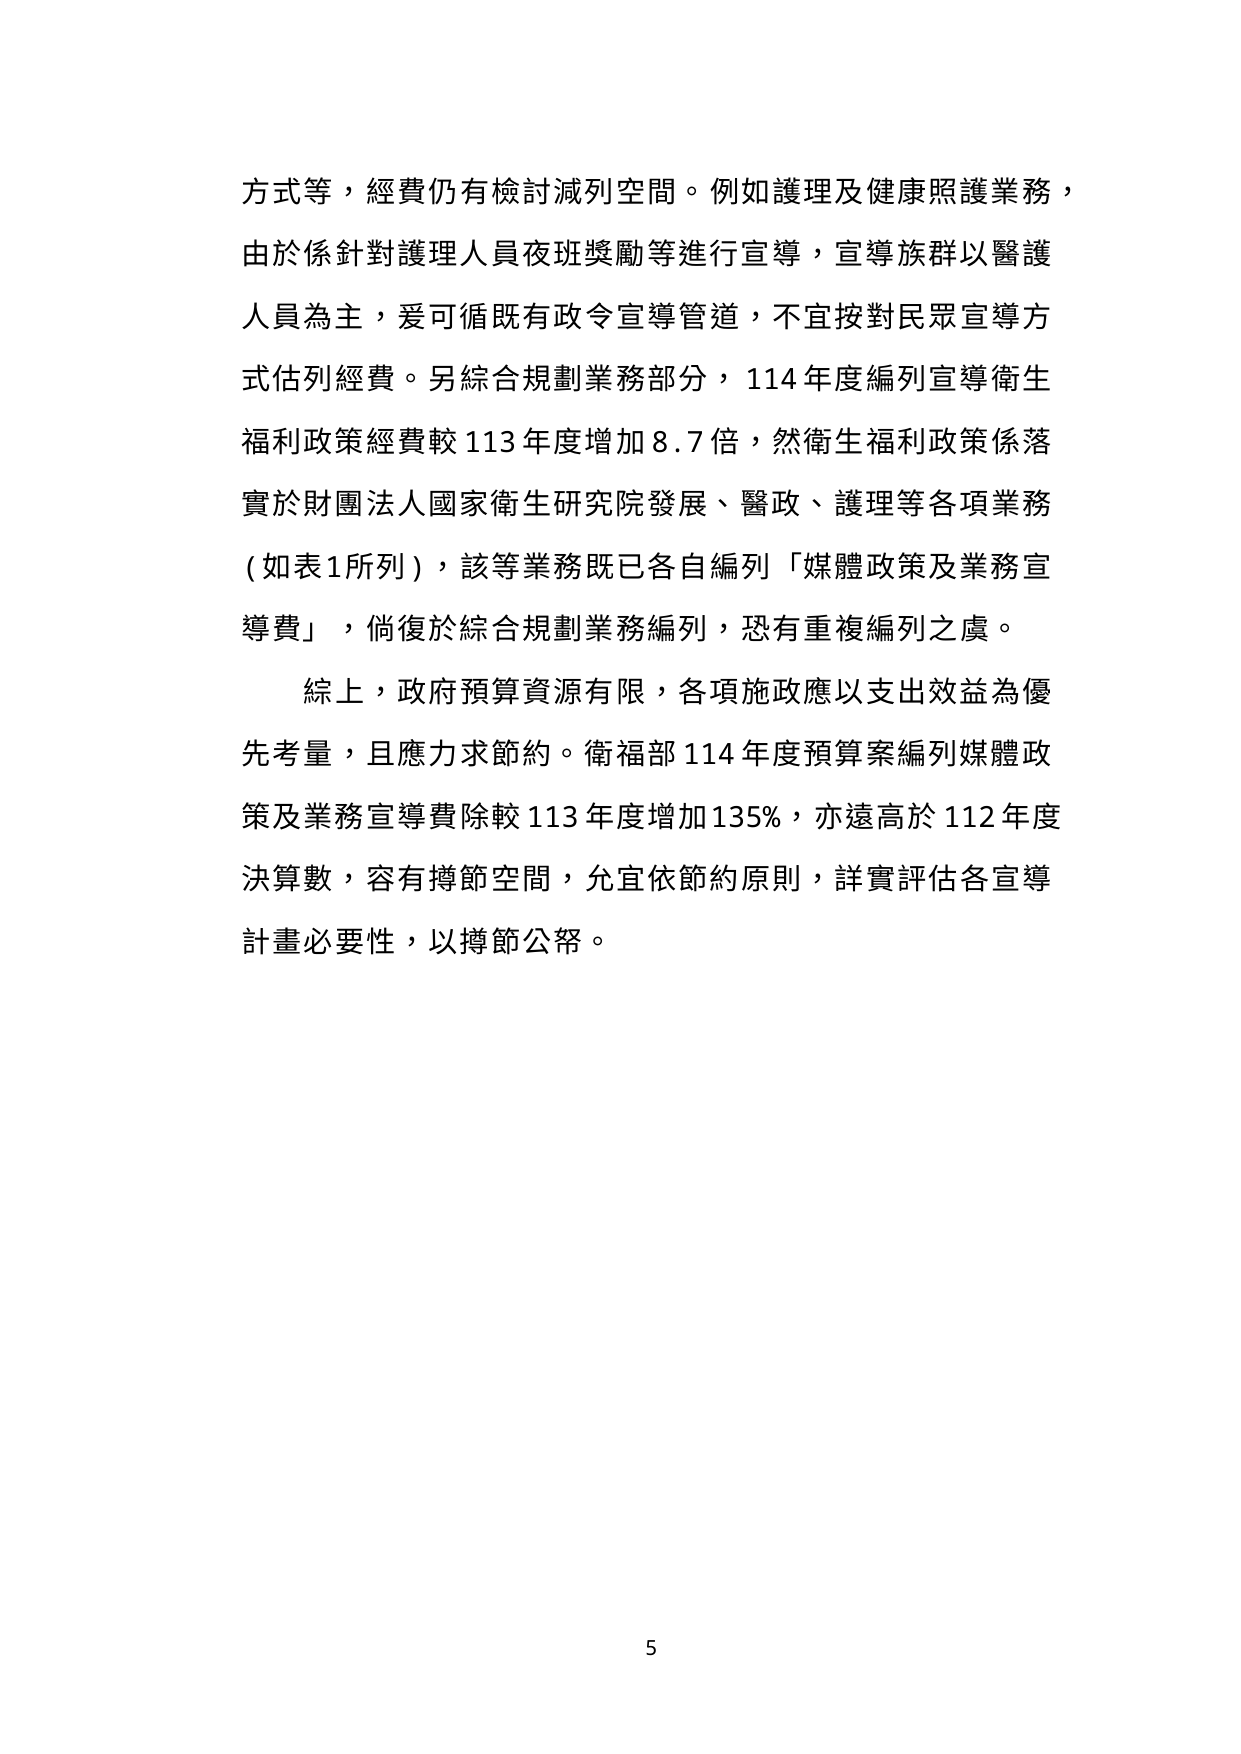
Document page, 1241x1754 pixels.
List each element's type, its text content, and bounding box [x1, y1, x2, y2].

text 綜上，政府預算資源有限，各項施政應以支出效益為優先考量，且應力求節約。衛福部114年度預算案編列媒體政策及業務宣導費除較113年度增加135%，亦遠高於112年度決算數，容有撙節空間，允宜依節約原則，詳實評估各宣導計畫必要性，以撙節公帑。 [236, 648, 1063, 960]
text 針對前開114年度預算案編列「媒體政策及業務宣導費」較113年度增加超過3成項目，若考量宣導對象、辦理方式等，經費仍有檢討減列空間。例如護理及健康照護業務，由於係針對護理人員夜班獎勵等進行宣導，宣導族群以醫護人員為主，爰可循既有政令宣導管道，不宜按對民眾宣導方式估列經費。另綜合規劃業務部分，114年度編列宣導衛生福利政策經費較113年度增加8.7倍，然衛生福利政策係落實於財團法人國家衛生研究院發展、醫政、護理等各項業務(如表1所列)，該等業務既已各自編列「媒體政策及業務宣導費」，倘復於綜合規劃業務編列，恐有重複編列之虞。 [236, 148, 1063, 648]
